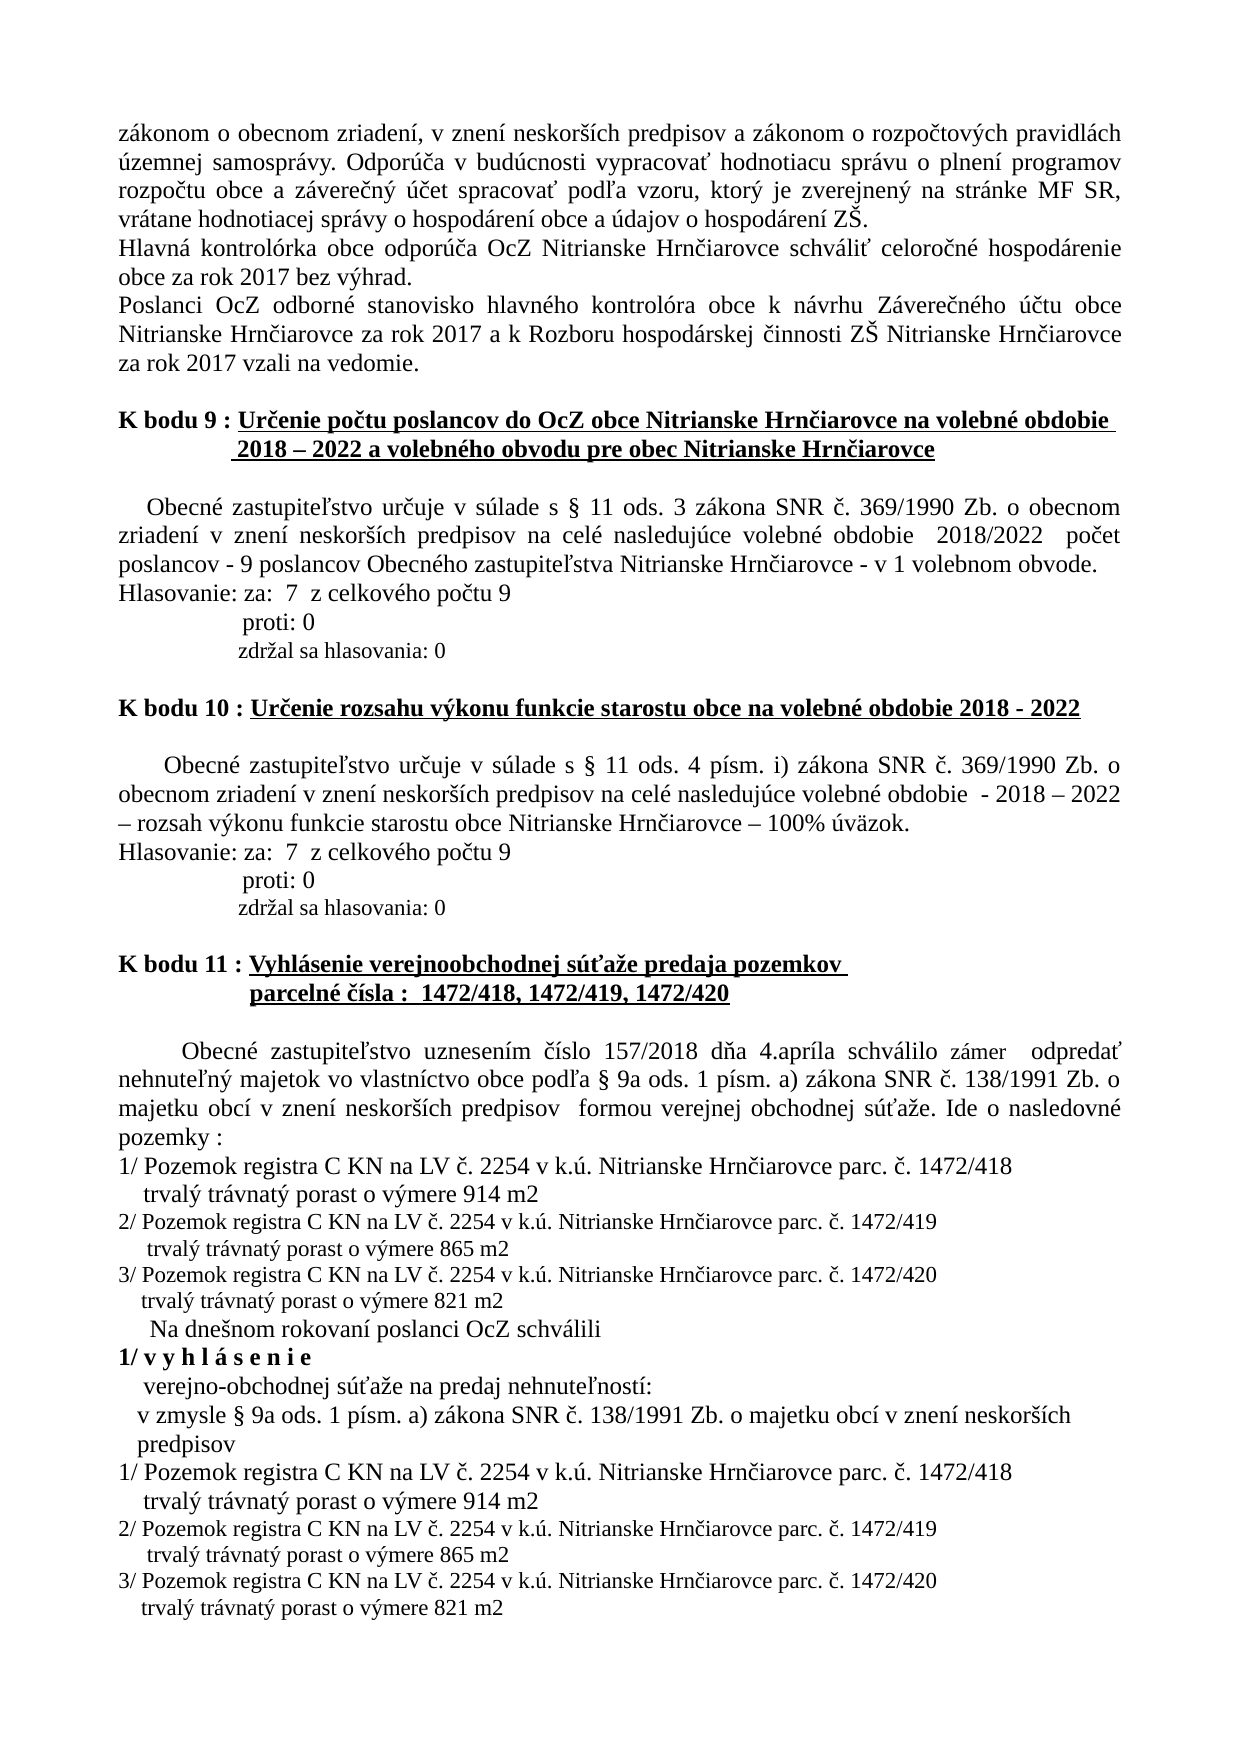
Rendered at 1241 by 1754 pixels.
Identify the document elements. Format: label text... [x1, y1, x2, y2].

text 1/ Pozemok registra C KN na LV č. 2254 v k.ú. Nitrianske Hrnčiarovce parc. č. 1472/418 [118, 1457, 1122, 1486]
text trvalý trávnatý porast o výmere 914 m2 [118, 1486, 1122, 1515]
text zdržal sa hlasovania: 0 [118, 894, 1122, 921]
text verejno-obchodnej súťaže na predaj nehnuteľností: [118, 1371, 1122, 1400]
text 3/ Pozemok registra C KN na LV č. 2254 v k.ú. Nitrianske Hrnčiarovce parc. č. 1472/420 [118, 1568, 1122, 1594]
text proti: 0 [118, 866, 1122, 894]
text Hlavná kontrolórka obce odporúča OcZ Nitrianske Hrnčiarovce schváliť celoročné hospodárenie obce za rok 2017 bez výhrad. [118, 233, 1122, 291]
text Na dnešnom rokovaní poslanci OcZ schválili [118, 1314, 1122, 1342]
text K bodu 10 : Určenie rozsahu výkonu funkcie starostu obce na volebné obdobie 2018 - 2022 [118, 693, 1122, 722]
text zdržal sa hlasovania: 0 [118, 636, 1122, 664]
text 2/ Pozemok registra C KN na LV č. 2254 v k.ú. Nitrianske Hrnčiarovce parc. č. 1472/419 [118, 1208, 1122, 1234]
text Hlasovanie: za: 7 z celkového počtu 9 [118, 578, 1122, 607]
text 2018 – 2022 a volebného obvodu pre obec Nitrianske Hrnčiarovce [118, 434, 1122, 463]
text 2/ Pozemok registra C KN na LV č. 2254 v k.ú. Nitrianske Hrnčiarovce parc. č. 1472/419 [118, 1515, 1122, 1541]
text Poslanci OcZ odborné stanovisko hlavného kontrolóra obce k návrhu Záverečného účtu obce Nitrianske Hrnčiarovce za rok 2017 a k Rozboru hospodárskej činnosti ZŠ Nitrianske Hrnčiarovce za rok 2017 vzali na vedomie. [118, 291, 1122, 377]
text 3/ Pozemok registra C KN na LV č. 2254 v k.ú. Nitrianske Hrnčiarovce parc. č. 1472/420 [118, 1261, 1122, 1287]
text parcelné čísla : 1472/418, 1472/419, 1472/420 [118, 978, 1122, 1007]
text Obecné zastupiteľstvo určuje v súlade s § 11 ods. 4 písm. i) zákona SNR č. 369/1990 Zb. o obecnom zriadení v znení neskorších predpisov na celé nasledujúce volebné obdobie - 2018 – 2022 – rozsah výkonu funkcie starostu obce Nitrianske Hrnčiarovce – 100% úväzok. [118, 751, 1122, 837]
text trvalý trávnatý porast o výmere 821 m2 [118, 1287, 1122, 1314]
text 1/ v y h l á s e n i e [118, 1342, 1122, 1371]
text K bodu 9 : Určenie počtu poslancov do OcZ obce Nitrianske Hrnčiarovce na volebné obdobie [118, 406, 1122, 434]
text v zmysle § 9a ods. 1 písm. a) zákona SNR č. 138/1991 Zb. o majetku obcí v znení neskorších [118, 1400, 1122, 1429]
text Hlasovanie: za: 7 z celkového počtu 9 [118, 837, 1122, 866]
text trvalý trávnatý porast o výmere 865 m2 [118, 1541, 1122, 1568]
text trvalý trávnatý porast o výmere 865 m2 [118, 1234, 1122, 1261]
text trvalý trávnatý porast o výmere 914 m2 [118, 1179, 1122, 1208]
text trvalý trávnatý porast o výmere 821 m2 [118, 1594, 1122, 1620]
text proti: 0 [118, 607, 1122, 636]
text predpisov [118, 1429, 1122, 1457]
text 1/ Pozemok registra C KN na LV č. 2254 v k.ú. Nitrianske Hrnčiarovce parc. č. 1472/418 [118, 1151, 1122, 1179]
text Obecné zastupiteľstvo určuje v súlade s § 11 ods. 3 zákona SNR č. 369/1990 Zb. o obecnom zriadení v znení neskorších predpisov na celé nasledujúce volebné obdobie 2018/2022 počet poslancov - 9 poslancov Obecného zastupiteľstva Nitrianske Hrnčiarovce - v 1 volebnom obvode. [118, 492, 1122, 578]
text K bodu 11 : Vyhlásenie verejnoobchodnej súťaže predaja pozemkov [118, 949, 1122, 978]
text zákonom o obecnom zriadení, v znení neskorších predpisov a zákonom o rozpočtových pravidlách územnej samosprávy. Odporúča v budúcnosti vypracovať hodnotiacu správu o plnení programov rozpočtu obce a záverečný účet spracovať podľa vzoru, ktorý je zverejnený na stránke MF SR, vrátane hodnotiacej správy o hospodárení obce a údajov o hospodárení ZŠ. [118, 118, 1122, 233]
text Obecné zastupiteľstvo uznesením číslo 157/2018 dňa 4.apríla schválilo zámer odpredať nehnuteľný majetok vo vlastníctvo obce podľa § 9a ods. 1 písm. a) zákona SNR č. 138/1991 Zb. o majetku obcí v znení neskorších predpisov formou verejnej obchodnej súťaže. Ide o nasledovné pozemky : [118, 1036, 1122, 1151]
